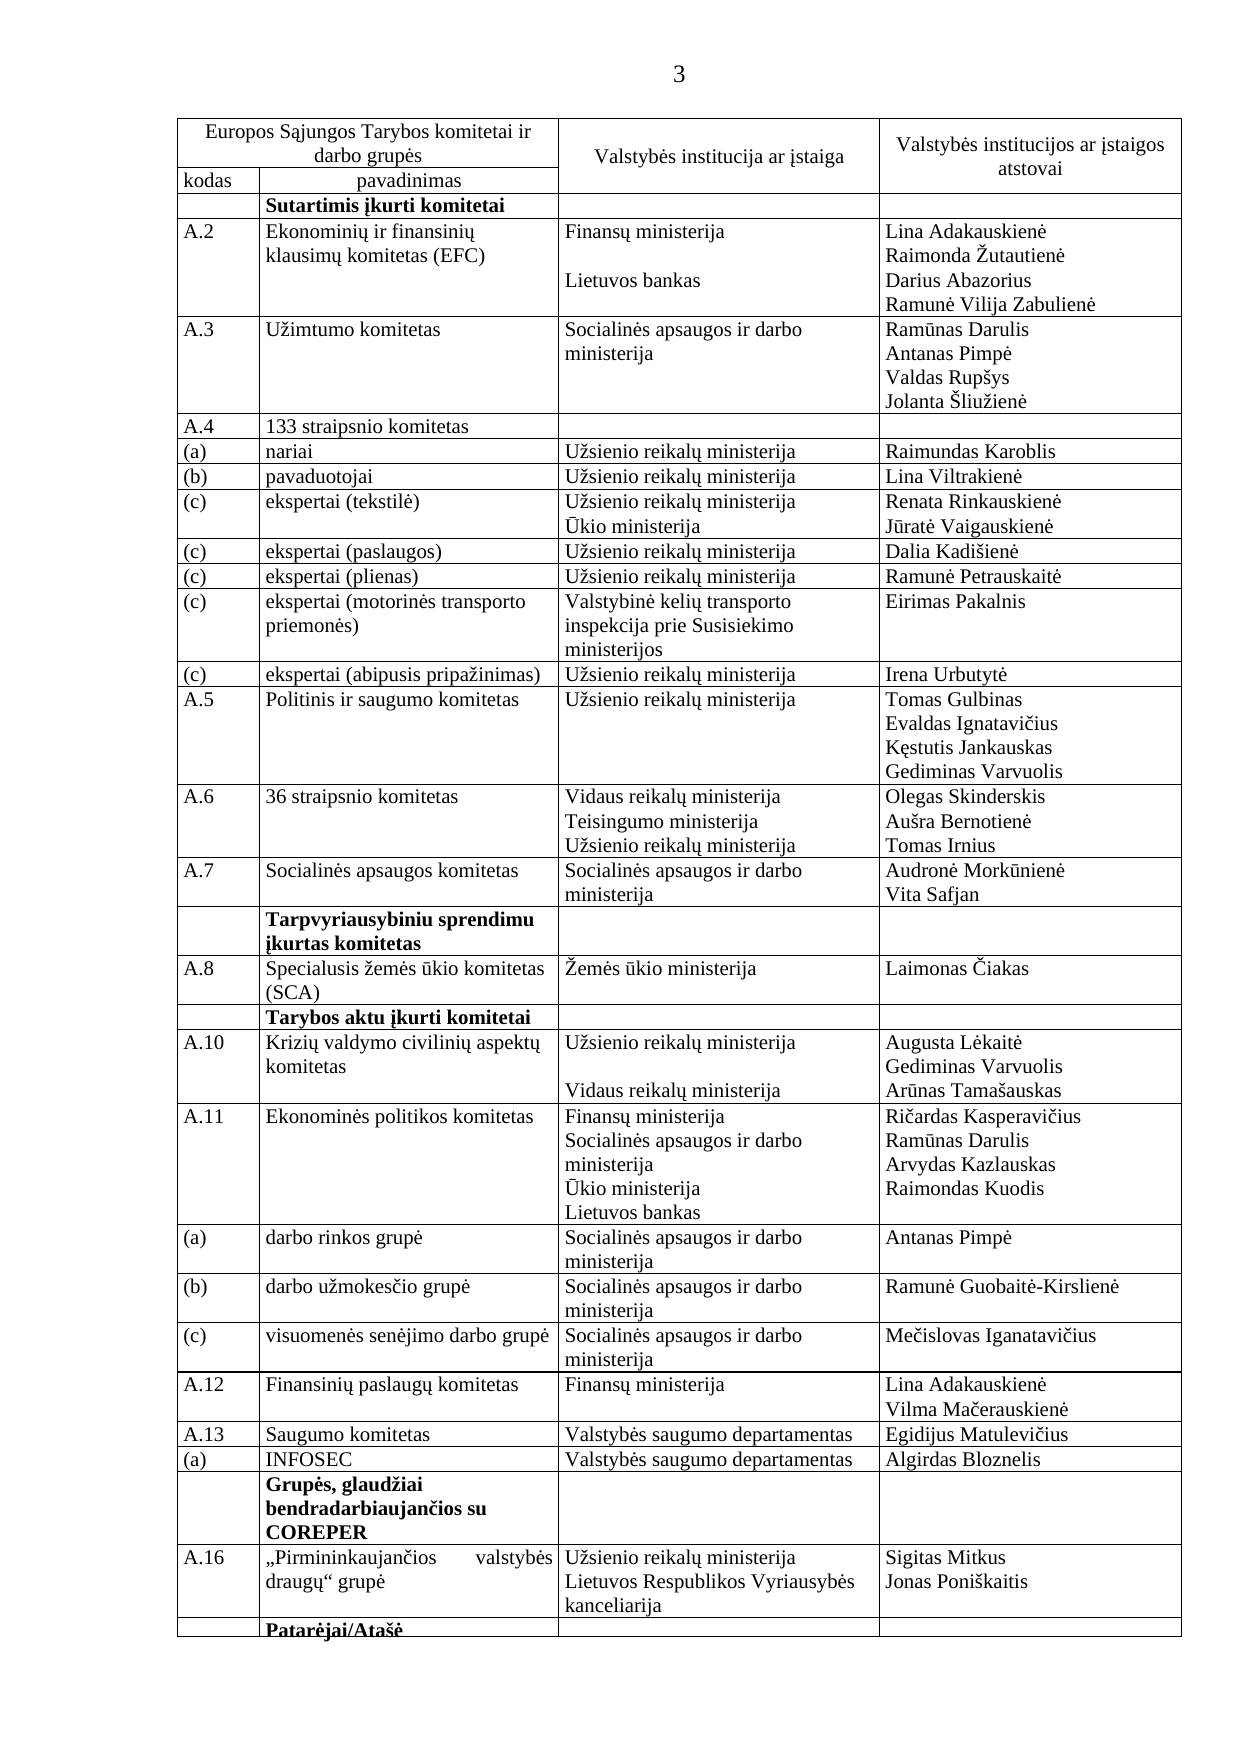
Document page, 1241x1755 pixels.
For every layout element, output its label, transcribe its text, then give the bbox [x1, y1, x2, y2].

table_cell Užsienio reikalų ministerija [559, 464, 879, 488]
table_cell [880, 414, 1181, 438]
table_cell Socialinės apsaugos ir darbo ministerija [559, 1323, 879, 1371]
table_cell Ramunė Guobaitė-Kirslienė [880, 1274, 1181, 1322]
table_cell Socialinės apsaugos ir darbo ministerija [559, 858, 879, 906]
table_cell [559, 1472, 879, 1544]
table_cell darbo rinkos grupė [260, 1225, 558, 1273]
table_cell ekspertai (plienas) [260, 564, 558, 588]
table_cell [880, 1618, 1181, 1636]
table_cell Sutartimis įkurti komitetai [260, 194, 558, 217]
table_cell A.2 [178, 219, 259, 316]
table_cell [178, 907, 259, 955]
table_cell Tarybos aktu įkurti komitetai [260, 1005, 558, 1029]
table_cell Antanas Pimpė [880, 1225, 1181, 1273]
table_cell Renata Rinkauskienė Jūratė Vaigauskienė [880, 490, 1181, 538]
table_cell Lina Adakauskienė Vilma Mačerauskienė [880, 1373, 1181, 1421]
table_cell [559, 414, 879, 438]
table_cell Užsienio reikalų ministerija Ūkio ministerija [559, 490, 879, 538]
table_cell [178, 809, 259, 833]
table_cell (c) [178, 589, 259, 661]
table_cell (b) [178, 1274, 259, 1322]
table_cell Irena Urbutytė [880, 662, 1181, 686]
table_cell Mečislovas Iganatavičius [880, 1323, 1181, 1371]
table_cell Socialinės apsaugos ir darbo ministerija [559, 1225, 879, 1273]
table_cell Aušra Bernotienė [880, 809, 1181, 833]
table_cell Raimundas Karoblis [880, 439, 1181, 463]
table_header Europos Sąjungos Tarybos komitetai ir darbo grupės [178, 119, 558, 167]
table_cell Ramunė Petrauskaitė [880, 564, 1181, 588]
table_cell [260, 1079, 558, 1102]
table_cell Saugumo komitetas [260, 1422, 558, 1446]
table_cell Užsienio reikalų ministerija [559, 662, 879, 686]
table_cell Olegas Skinderskis [880, 785, 1181, 808]
table_cell (a) [178, 1447, 259, 1471]
table_cell Finansinių paslaugų komitetas [260, 1373, 558, 1421]
table_cell [178, 1472, 259, 1544]
table_cell Lina Viltrakienė [880, 464, 1181, 488]
table_cell Užsienio reikalų ministerija [559, 439, 879, 463]
table_cell Užsienio reikalų ministerija [559, 833, 879, 857]
table_cell [559, 1618, 879, 1636]
table_cell Užsienio reikalų ministerija [559, 564, 879, 588]
table_header Valstybės institucijos ar įstaigos atstovai [880, 119, 1181, 192]
table_cell Ekonominių ir finansinių klausimų komitetas (EFC) [260, 219, 558, 316]
table_cell [260, 833, 558, 857]
table_cell [178, 1618, 259, 1636]
table_cell Finansų ministerija Socialinės apsaugos ir darbo ministerija Ūkio ministerija Lietuvos bankas [559, 1104, 879, 1224]
table_cell [559, 194, 879, 217]
table_cell Valstybės saugumo departamentas [559, 1447, 879, 1471]
table_cell A.4 [178, 414, 259, 438]
table_cell Laimonas Čiakas [880, 956, 1181, 1004]
table_cell [880, 1005, 1181, 1029]
table_cell Algirdas Bloznelis [880, 1447, 1181, 1471]
table_cell Užimtumo komitetas [260, 317, 558, 413]
table_cell Ramūnas Darulis Antanas Pimpė Valdas Rupšys Jolanta Šliužienė [880, 317, 1181, 413]
table_cell A.5 [178, 687, 259, 783]
table_cell Krizių valdymo civilinių aspektų komitetas [260, 1030, 558, 1078]
table_cell A.11 [178, 1104, 259, 1224]
table_cell Socialinės apsaugos komitetas [260, 858, 558, 906]
table_cell Socialinės apsaugos ir darbo ministerija [559, 317, 879, 413]
table_cell 36 straipsnio komitetas [260, 785, 558, 808]
table_cell Teisingumo ministerija [559, 809, 879, 833]
table_cell Tomas Gulbinas Evaldas Ignatavičius Kęstutis Jankauskas Gediminas Varvuolis [880, 687, 1181, 783]
table_cell (c) [178, 564, 259, 588]
table_cell Ričardas Kasperavičius Ramūnas Darulis Arvydas Kazlauskas Raimondas Kuodis [880, 1104, 1181, 1224]
table_cell ekspertai (tekstilė) [260, 490, 558, 538]
table_cell Patarėjai/Atašė [260, 1618, 558, 1636]
table_cell Vidaus reikalų ministerija [559, 785, 879, 808]
table_cell ekspertai (motorinės transporto priemonės) [260, 589, 558, 661]
table_cell Augusta Lėkaitė Gediminas Varvuolis [880, 1030, 1181, 1078]
table_cell Žemės ūkio ministerija [559, 956, 879, 1004]
table_cell [260, 809, 558, 833]
table_cell A.16 [178, 1545, 259, 1617]
table_cell Finansų ministerija [559, 1373, 879, 1421]
table_cell Tarpvyriausybiniu sprendimu įkurtas komitetas [260, 907, 558, 955]
table_cell Tomas Irnius [880, 833, 1181, 857]
table_cell nariai [260, 439, 558, 463]
table_cell Darius Abazorius Ramunė Vilija Zabulienė [880, 267, 1181, 316]
table_cell Ekonominės politikos komitetas [260, 1104, 558, 1224]
table_cell pavaduotojai [260, 464, 558, 488]
table_cell visuomenės senėjimo darbo grupė [260, 1323, 558, 1371]
table_cell Sigitas Mitkus Jonas Poniškaitis [880, 1545, 1181, 1617]
table_cell [559, 1005, 879, 1029]
table_cell „Pirmininkaujančios valstybės draugų“ grupė [260, 1545, 558, 1617]
table_cell Užsienio reikalų ministerija [559, 539, 879, 563]
table_cell Užsienio reikalų ministerija Lietuvos Respublikos Vyriausybės kanceliarija [559, 1545, 879, 1617]
table_cell [178, 1005, 259, 1029]
table_cell (a) [178, 1225, 259, 1273]
table_cell A.7 [178, 858, 259, 906]
table_cell A.3 [178, 317, 259, 413]
table_cell Valstybinė kelių transporto inspekcija prie Susisiekimo ministerijos [559, 589, 879, 661]
table_cell Arūnas Tamašauskas [880, 1079, 1181, 1102]
table_cell (c) [178, 1323, 259, 1371]
table_cell 133 straipsnio komitetas [260, 414, 558, 438]
table_cell A.10 [178, 1030, 259, 1078]
table_cell Valstybės saugumo departamentas [559, 1422, 879, 1446]
table_cell Audronė Morkūnienė Vita Safjan [880, 858, 1181, 906]
table_cell Egidijus Matulevičius [880, 1422, 1181, 1446]
table_cell kodas [178, 168, 259, 192]
table_cell [880, 1472, 1181, 1544]
table_cell A.8 [178, 956, 259, 1004]
table_cell [880, 194, 1181, 217]
table_cell (a) [178, 439, 259, 463]
table_cell [178, 1079, 259, 1102]
table_cell (c) [178, 662, 259, 686]
table_cell Užsienio reikalų ministerija [559, 1030, 879, 1078]
table_cell ekspertai (paslaugos) [260, 539, 558, 563]
table_cell [880, 907, 1181, 955]
table_cell [178, 194, 259, 217]
table_cell (b) [178, 464, 259, 488]
table_cell Finansų ministerija [559, 219, 879, 267]
table_cell (c) [178, 490, 259, 538]
table_cell (c) [178, 539, 259, 563]
table_cell Politinis ir saugumo komitetas [260, 687, 558, 783]
table_cell Eirimas Pakalnis [880, 589, 1181, 661]
table_cell [178, 833, 259, 857]
table_cell Dalia Kadišienė [880, 539, 1181, 563]
table_cell Socialinės apsaugos ir darbo ministerija [559, 1274, 879, 1322]
table_cell Užsienio reikalų ministerija [559, 687, 879, 783]
table_cell Vidaus reikalų ministerija [559, 1079, 879, 1102]
table_cell INFOSEC [260, 1447, 558, 1471]
table_cell darbo užmokesčio grupė [260, 1274, 558, 1322]
table_cell A.13 [178, 1422, 259, 1446]
table_cell Lina Adakauskienė Raimonda Žutautienė [880, 219, 1181, 267]
table_cell pavadinimas [260, 168, 558, 192]
table_cell A.12 [178, 1373, 259, 1421]
table_cell A.6 [178, 785, 259, 808]
table_cell ekspertai (abipusis pripažinimas) [260, 662, 558, 686]
table_cell Lietuvos bankas [559, 267, 879, 316]
table_cell [559, 907, 879, 955]
table_cell Grupės, glaudžiai bendradarbiaujančios su COREPER [260, 1472, 558, 1544]
table_cell Specialusis žemės ūkio komitetas (SCA) [260, 956, 558, 1004]
table_header Valstybės institucija ar įstaiga [559, 119, 879, 192]
